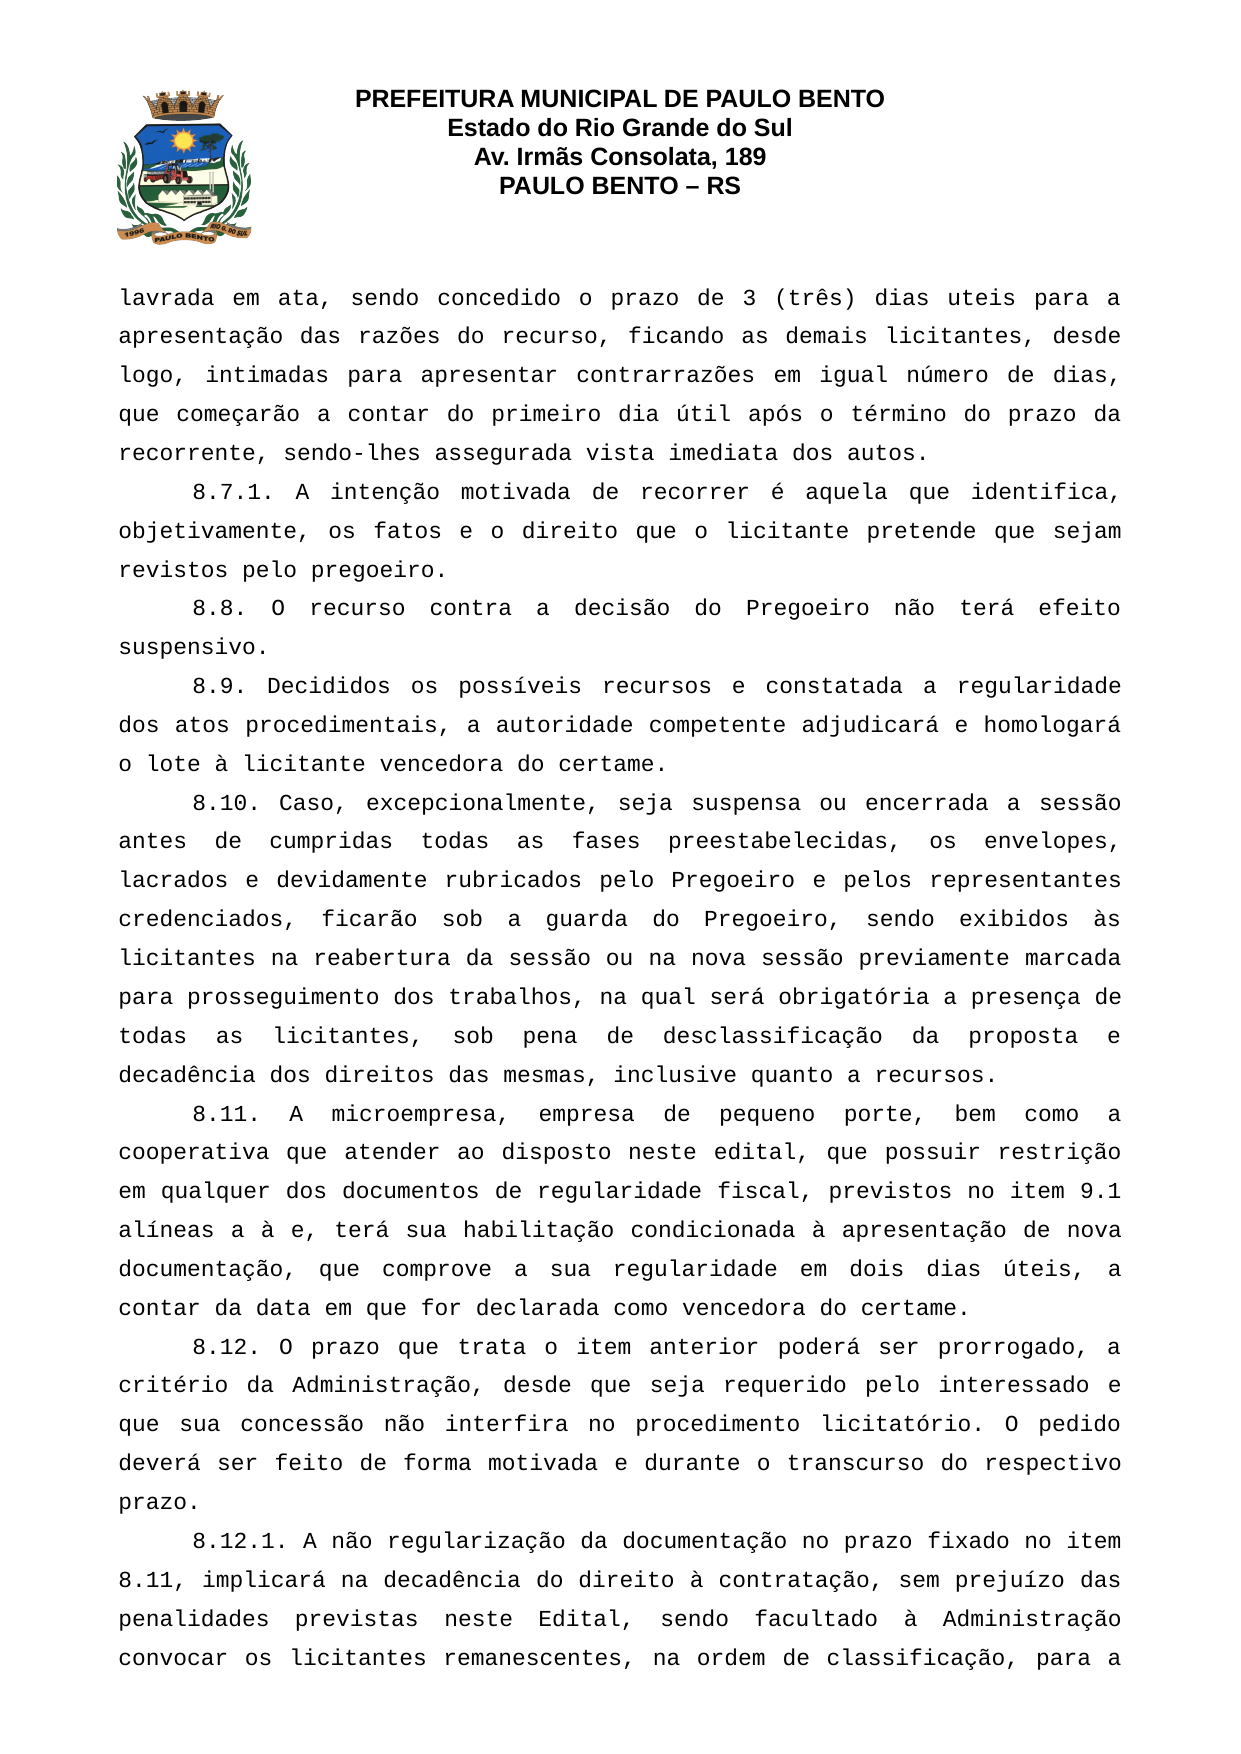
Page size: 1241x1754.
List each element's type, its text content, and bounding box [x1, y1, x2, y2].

picture [116, 89, 252, 245]
text 8.11. A microempresa, empresa de pequeno porte, bem como a cooperativa que atender ao disposto neste edital, que possuir restrição em qualquer dos documentos de regularidade fiscal, previstos no item 9.1 alíneas a à e, terá sua habilitação condicionada à apresentação de nova documentação, que comprove a sua regularidade em dois dias úteis, a contar da data em que for declarada como vencedora do certame. [118, 1102, 1122, 1322]
text 8.12.1. A não regularização da documentação no prazo fixado no item 8.11, implicará na decadência do direito à contratação, sem prejuízo das penalidades previstas neste Edital, sendo facultado à Administração convocar os licitantes remanescentes, na ordem de classificação, para a [118, 1529, 1122, 1672]
text 8.10. Caso, excepcionalmente, seja suspensa ou encerrada a sessão antes de cumpridas todas as fases preestabelecidas, os envelopes, lacrados e devidamente rubricados pelo Pregoeiro e pelos representantes credenciados, ficarão sob a guarda do Pregoeiro, sendo exibidos às licitantes na reabertura da sessão ou na nova sessão previamente marcada para prosseguimento dos trabalhos, na qual será obrigatória a presença de todas as licitantes, sob pena de desclassificação da proposta e decadência dos direitos das mesmas, inclusive quanto a recursos. [118, 791, 1122, 1089]
text 8.7.1. A intenção motivada de recorrer é aquela que identifica, objetivamente, os fatos e o direito que o licitante pretende que sejam revistos pelo pregoeiro. [118, 480, 1122, 584]
text lavrada em ata, sendo concedido o prazo de 3 (três) dias uteis para a apresentação das razões do recurso, ficando as demais licitantes, desde logo, intimadas para apresentar contrarrazões em igual número de dias, que começarão a contar do primeiro dia útil após o término do prazo da recorrente, sendo-lhes assegurada vista imediata dos autos. [118, 286, 1122, 467]
text 8.9. Decididos os possíveis recursos e constatada a regularidade dos atos procedimentais, a autoridade competente adjudicará e homologará o lote à licitante vencedora do certame. [118, 674, 1122, 778]
text 8.8. O recurso contra a decisão do Pregoeiro não terá efeito suspensivo. [118, 597, 1122, 662]
text 8.12. O prazo que trata o item anterior poderá ser prorrogado, a critério da Administração, desde que seja requerido pelo interessado e que sua concessão não interfira no procedimento licitatório. O pedido deverá ser feito de forma motivada e durante o transcurso do respectivo prazo. [118, 1335, 1122, 1516]
